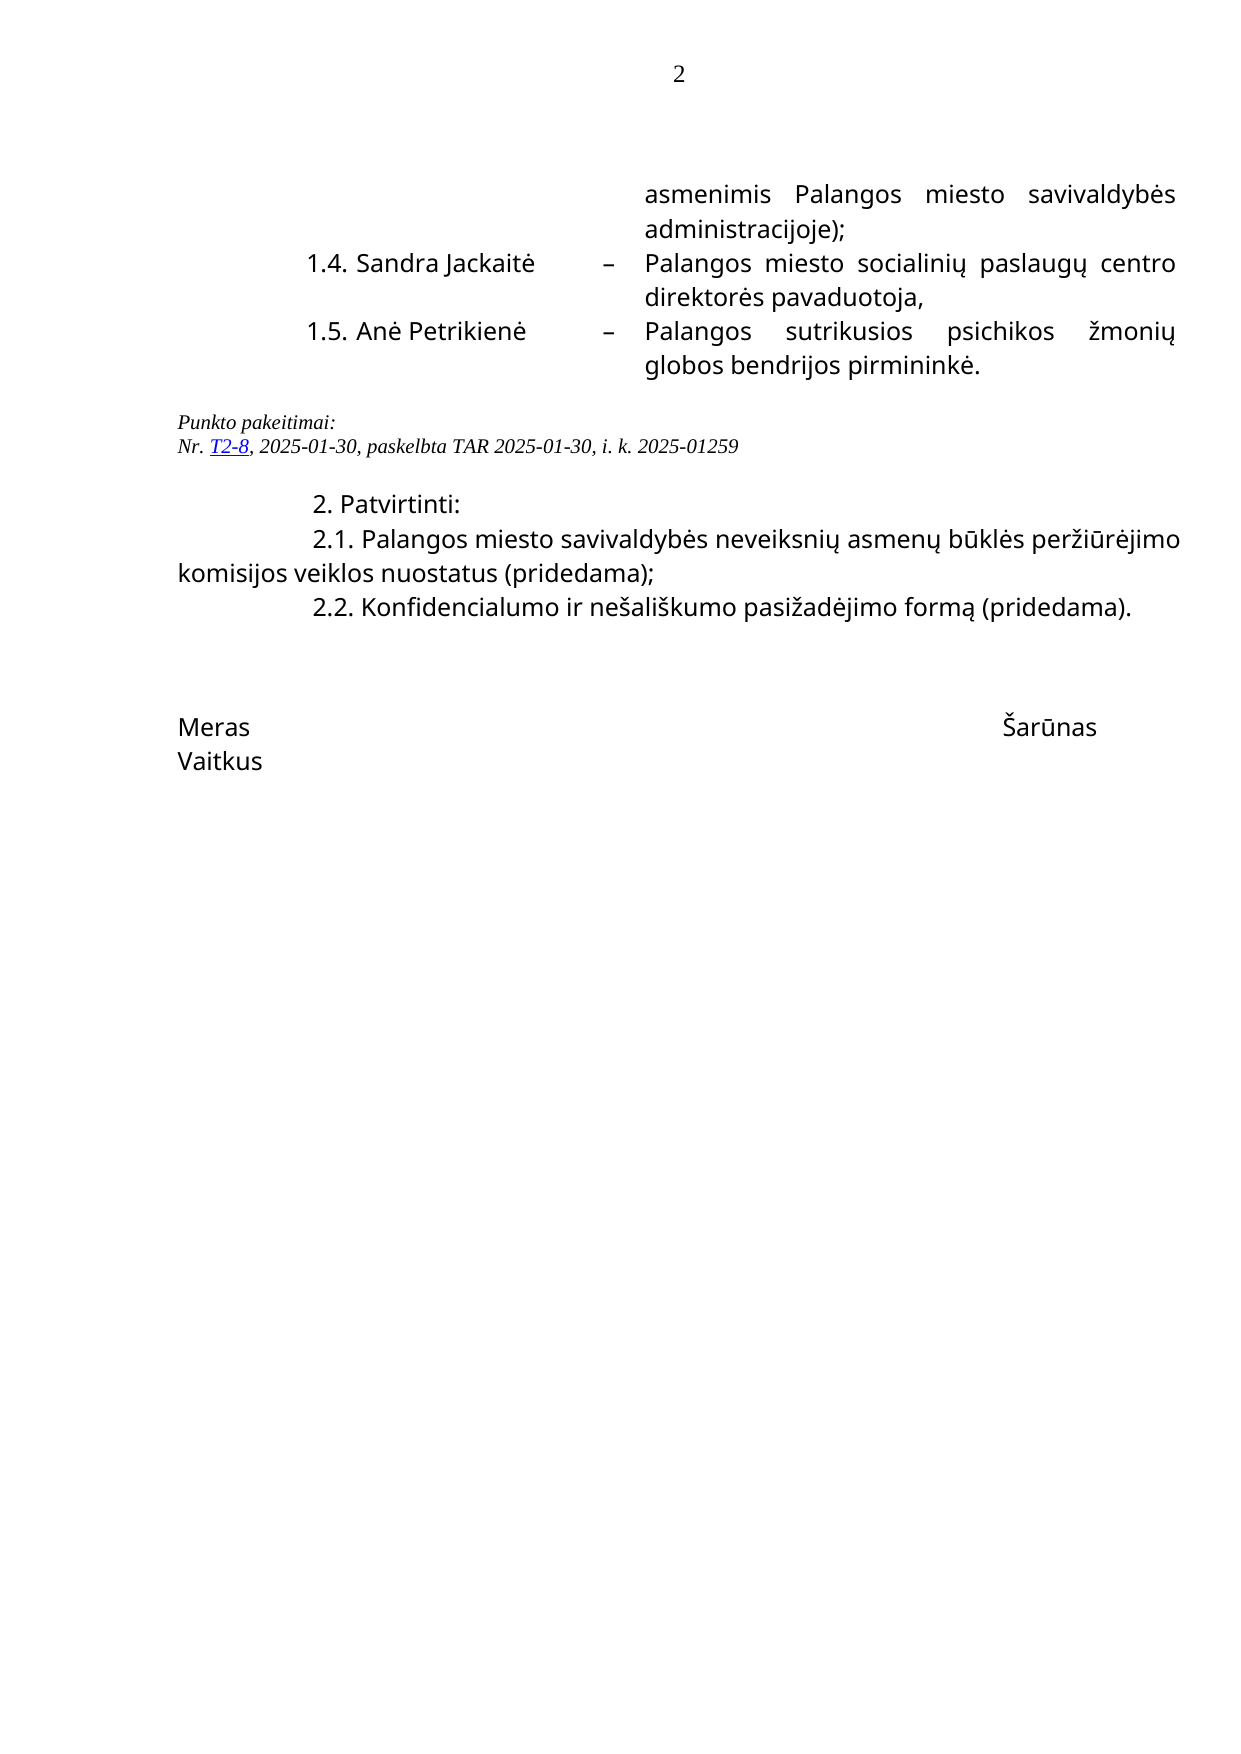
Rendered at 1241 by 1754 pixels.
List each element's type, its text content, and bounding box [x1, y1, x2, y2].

text Nr. T2-8, 2025-01-30, paskelbta TAR 2025-01-30, i. k. 2025-01259 [177, 434, 1181, 458]
table_cell – – [591, 245, 633, 382]
text 2. Patvirtinti: [177, 487, 1181, 521]
table_cell [295, 177, 591, 245]
text 2.1. Palangos miesto savivaldybės neveiksnių asmenų būklės peržiūrėjimo komisijos veiklos nuostatus (pridedama); [177, 521, 1181, 589]
table_cell asmenimis Palangos miesto savivaldybės administracijoje); [633, 177, 1188, 245]
text 2.2. Konfidencialumo ir nešališkumo pasižadėjimo formą (pridedama). [177, 589, 1181, 623]
text Meras Šarūnas Vaitkus [177, 710, 1181, 778]
table_cell 1.4. Sandra Jackaitė 1.5. Anė Petrikienė [295, 245, 591, 382]
text Punkto pakeitimai: [177, 410, 1181, 434]
table_cell Palangos miesto socialinių paslaugų centro direktorės pavaduotoja, Palangos sutrikusios psichikos žmonių globos bendrijos pirmininkė. [633, 245, 1188, 382]
table_cell [591, 177, 633, 245]
